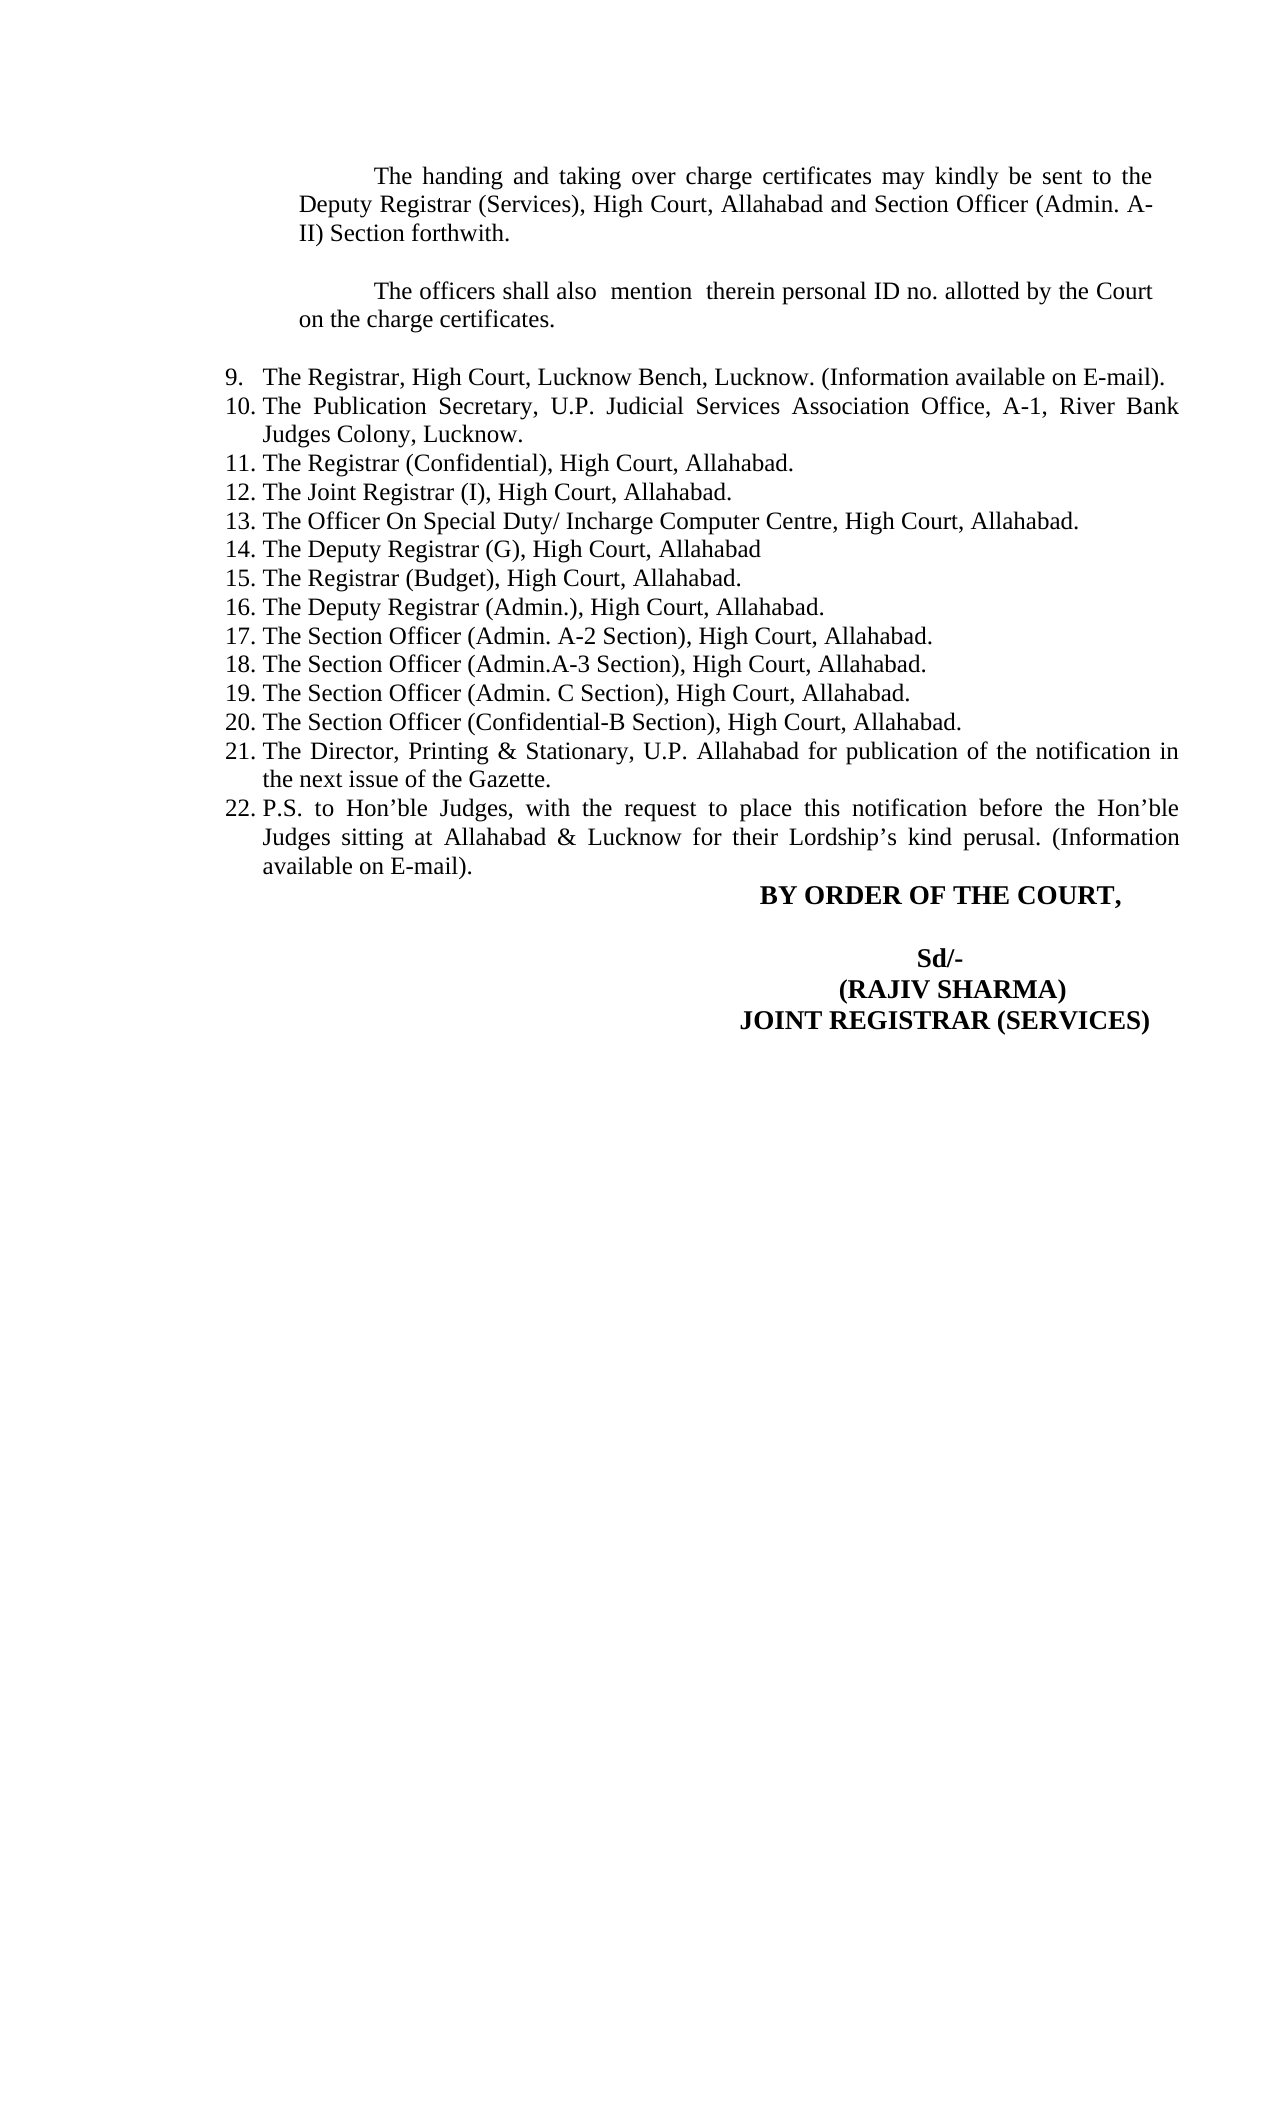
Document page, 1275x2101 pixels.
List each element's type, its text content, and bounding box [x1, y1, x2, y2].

list The Joint Registrar (I), High Court, Allahabad. [225, 477, 1181, 506]
list P.S. to Hon’ble Judges, with the request to place this notification before the Hon’ble Judges sitting at Allahabad & Lucknow for their Lordship’s kind perusal. (Information available on E-mail). [225, 793, 1181, 879]
list The Deputy Registrar (G), High Court, Allahabad [225, 534, 1181, 563]
list The Director, Printing & Stationary, U.P. Allahabad for publication of the notification in the next issue of the Gazette. [225, 736, 1181, 793]
list The Officer On Special Duty/ Incharge Computer Centre, High Court, Allahabad. [225, 506, 1181, 534]
list The Section Officer (Admin. C Section), High Court, Allahabad. [225, 678, 1181, 707]
list The Section Officer (Admin. A-2 Section), High Court, Allahabad. [225, 621, 1181, 649]
list The Section Officer (Admin.A-3 Section), High Court, Allahabad. [225, 649, 1181, 678]
list The Section Officer (Confidential-B Section), High Court, Allahabad. [225, 707, 1181, 736]
list The Registrar (Budget), High Court, Allahabad. [225, 563, 1181, 592]
list The Publication Secretary, U.P. Judicial Services Association Office, A-1, River Bank Judges Colony, Lucknow. [225, 391, 1181, 448]
text The handing and taking over charge certificates may kindly be sent to the Deputy Registrar (Services), High Court, Allahabad and Section Officer (Admin. A-II) Section forthwith. [298, 161, 1154, 247]
text Sd/- [712, 942, 1181, 973]
list The Registrar, High Court, Lucknow Bench, Lucknow. (Information available on E-mail). [225, 362, 1181, 391]
text BY ORDER OF THE COURT, [562, 879, 1181, 911]
text The officers shall also mention therein personal ID no. allotted by the Court on the charge certificates. [298, 276, 1154, 333]
list The Deputy Registrar (Admin.), High Court, Allahabad. [225, 592, 1181, 621]
text JOINT REGISTRAR (SERVICES) [712, 1004, 1181, 1035]
text (RAJIV SHARMA) [712, 973, 1181, 1004]
list The Registrar (Confidential), High Court, Allahabad. [225, 448, 1181, 477]
